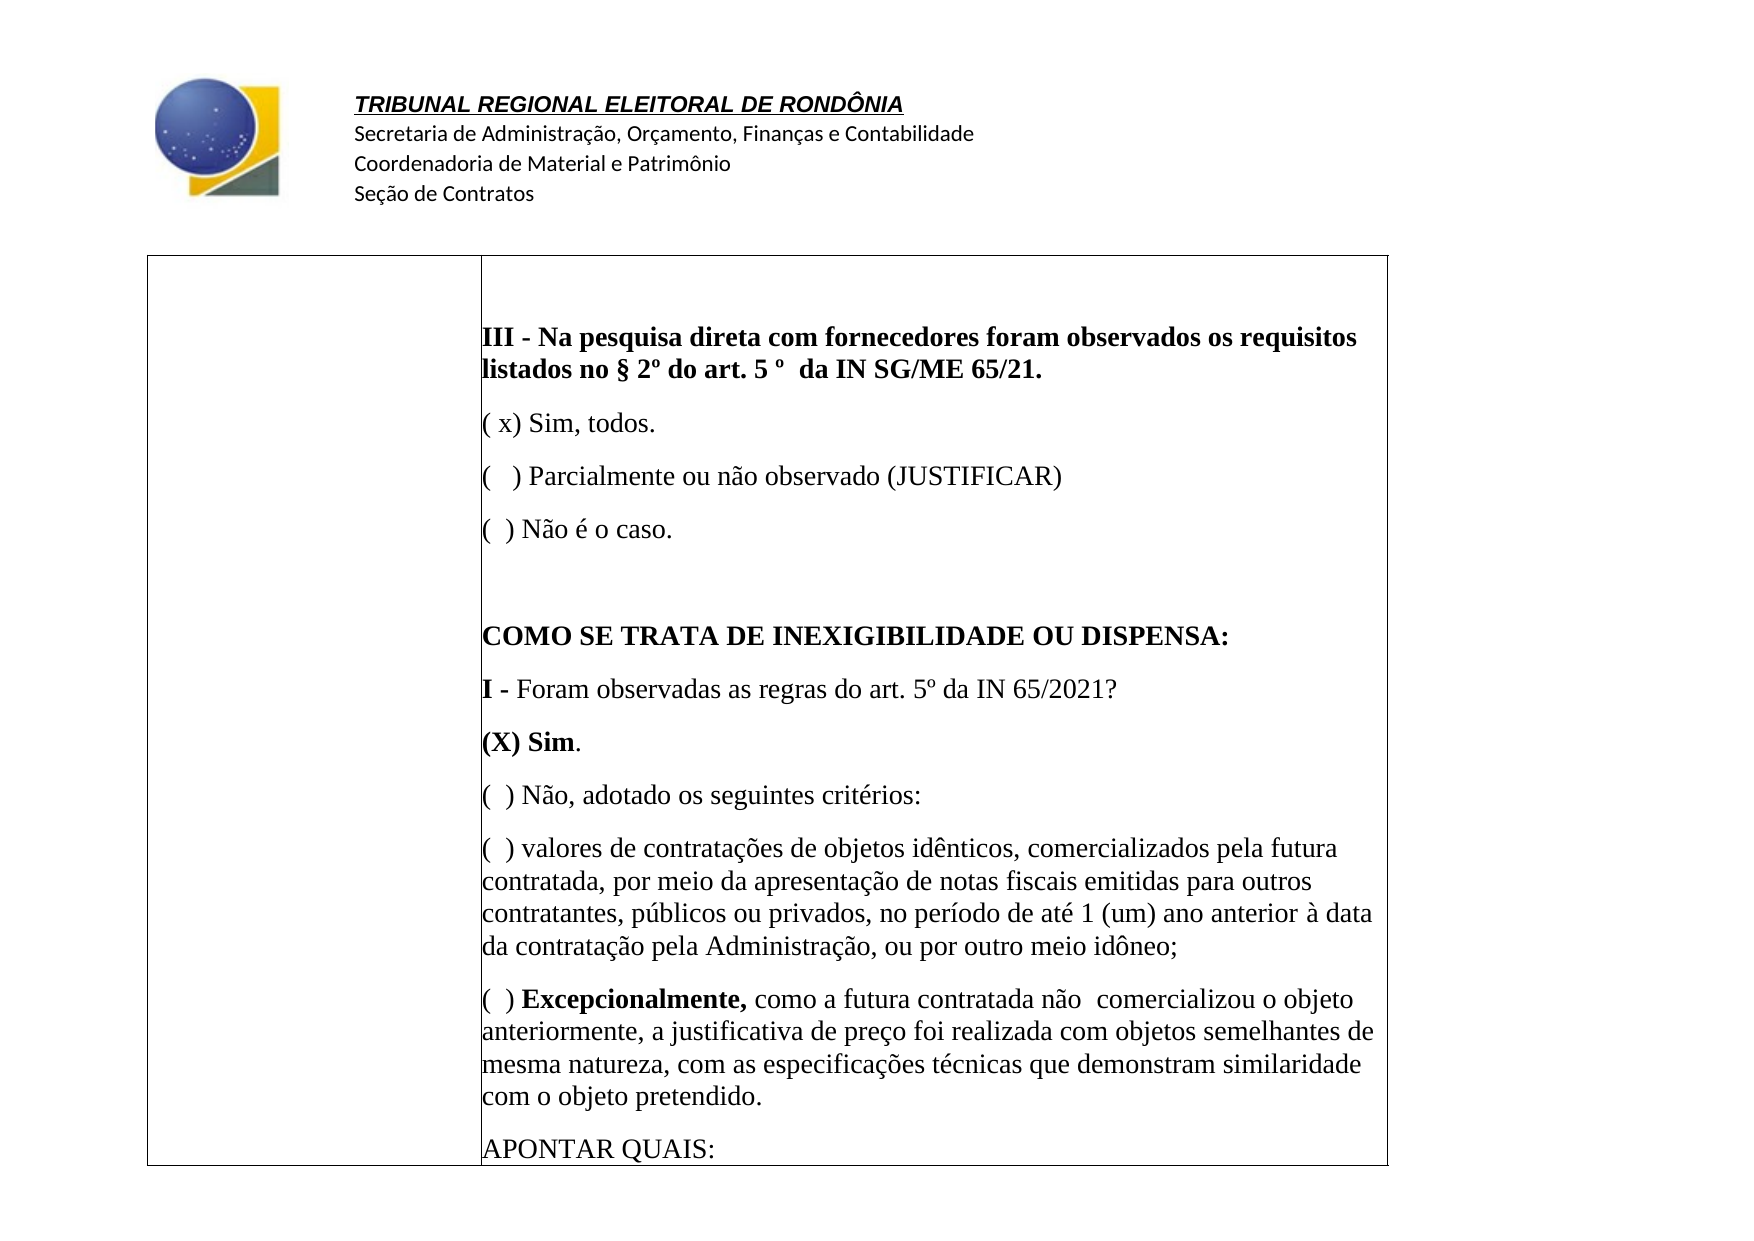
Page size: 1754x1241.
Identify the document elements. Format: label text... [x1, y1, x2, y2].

table_cell III - Na pesquisa direta com fornecedores foram observados os requisitos listados no § 2º do art. 5 º da IN SG/ME 65/21. ( x) Sim, todos. ( ) Parcialmente ou não observado (JUSTIFICAR) ( ) Não é o caso. COMO SE TRATA DE INEXIGIBILIDADE OU DISPENSA: I - Foram observadas as regras do art. 5º da IN 65/2021? (X) Sim. ( ) Não, adotado os seguintes critérios: ( ) valores de contratações de objetos idênticos, comercializados pela futura contratada, por meio da apresentação de notas fiscais emitidas para outros contratantes, públicos ou privados, no período de até 1 (um) ano anterior à data da contratação pela Administração, ou por outro meio idôneo; ( ) Excepcionalmente, como a futura contratada não comercializou o objeto anteriormente, a justificativa de preço foi realizada com objetos semelhantes de mesma natureza, com as especificações técnicas que demonstram similaridade com o objeto pretendido. APONTAR QUAIS: [482, 256, 1387, 1165]
table_cell [148, 256, 481, 1165]
